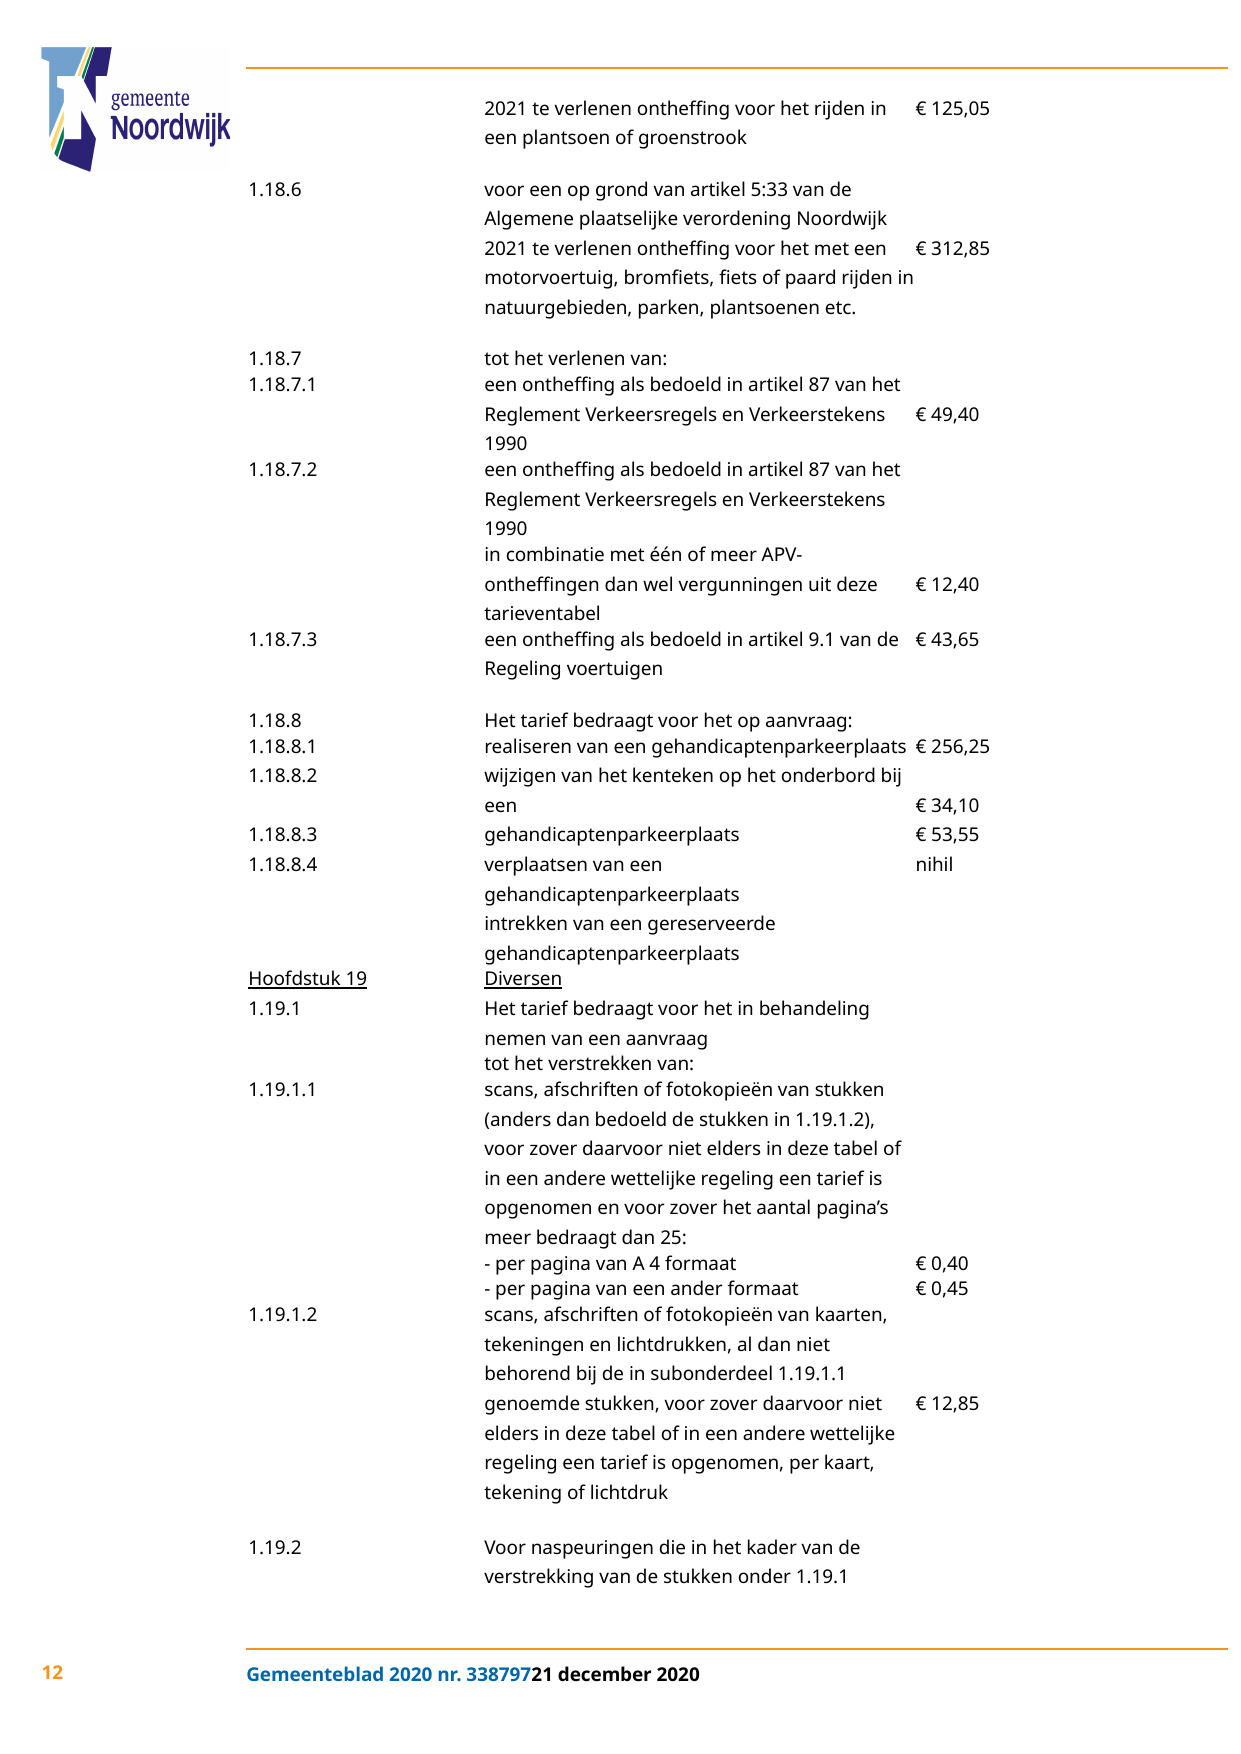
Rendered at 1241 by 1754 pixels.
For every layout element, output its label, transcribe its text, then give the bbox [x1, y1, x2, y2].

table_cell 1.19.1.1 [248, 1076, 484, 1250]
table_cell Het tarief bedraagt voor het op aanvraag: [484, 707, 915, 733]
table_cell [915, 681, 1033, 707]
picture [41, 47, 231, 172]
table_cell [484, 320, 915, 346]
table_cell € 125,05 [915, 95, 1033, 150]
table_cell scans, afschriften of fotokopieën van kaarten, tekeningen en lichtdrukken, al dan niet behorend bij de in subonderdeel 1.19.1.1 genoemde stukken, voor zover daarvoor niet elders in deze tabel of in een andere wettelijke regeling een tarief is opgenomen, per kaart, tekening of lichtdruk [484, 1301, 915, 1504]
table_cell Voor naspeuringen die in het kader van de verstrekking van de stukken onder 1.19.1 [484, 1505, 915, 1589]
table_cell 1.18.7.2 [248, 456, 484, 541]
table_cell [915, 707, 1033, 733]
table_cell [915, 456, 1033, 541]
table_cell [248, 1250, 484, 1276]
table_cell 1.18.7 [248, 346, 484, 371]
table_cell € 256,25 € 34,10 € 53,55 nihil [915, 733, 1033, 966]
table_cell [248, 150, 484, 176]
table_cell in combinatie met één of meer APV-ontheffingen dan wel vergunningen uit deze tarieventabel [484, 541, 915, 626]
table_cell [248, 320, 484, 346]
table_cell een ontheffing als bedoeld in artikel 9.1 van de Regeling voertuigen [484, 626, 915, 681]
table_cell [915, 966, 1033, 1051]
table_cell 1.18.7.1 [248, 371, 484, 456]
table_cell [248, 1051, 484, 1076]
table_cell 2021 te verlenen ontheffing voor het rijden in een plantsoen of groenstrook [484, 95, 915, 150]
table_cell € 12,85 [915, 1301, 1033, 1504]
table_cell € 312,85 [915, 176, 1033, 320]
table_cell [915, 1051, 1033, 1076]
table_cell [915, 150, 1033, 176]
table_cell 1.19.1.2 [248, 1301, 484, 1504]
table_cell 1.18.7.3 [248, 626, 484, 681]
table_cell € 0,40 [915, 1250, 1033, 1276]
table_cell [248, 95, 484, 150]
table_cell - per pagina van A 4 formaat [484, 1250, 915, 1276]
table_cell [248, 541, 484, 626]
table_cell [248, 1276, 484, 1301]
table_cell 1.19.2 [248, 1505, 484, 1589]
table_cell een ontheffing als bedoeld in artikel 87 van het Reglement Verkeersregels en Verkeerstekens 1990 [484, 456, 915, 541]
table_cell € 43,65 [915, 626, 1033, 681]
table_cell [484, 681, 915, 707]
table_cell 1.18.8 [248, 707, 484, 733]
table_cell [248, 681, 484, 707]
table_cell tot het verstrekken van: [484, 1051, 915, 1076]
table_cell € 0,45 [915, 1276, 1033, 1301]
table_cell tot het verlenen van: [484, 346, 915, 371]
table_cell [915, 1505, 1033, 1589]
table_cell - per pagina van een ander formaat [484, 1276, 915, 1301]
table_cell een ontheffing als bedoeld in artikel 87 van het Reglement Verkeersregels en Verkeerstekens 1990 [484, 371, 915, 456]
table_cell 1.18.8.1 1.18.8.2 1.18.8.3 1.18.8.4 [248, 733, 484, 966]
table_cell € 12,40 [915, 541, 1033, 626]
table_cell [915, 1076, 1033, 1250]
table_cell scans, afschriften of fotokopieën van stukken (anders dan bedoeld de stukken in 1.19.1.2), voor zover daarvoor niet elders in deze tabel of in een andere wettelijke regeling een tarief is opgenomen en voor zover het aantal pagina’s meer bedraagt dan 25: [484, 1076, 915, 1250]
table_cell realiseren van een gehandicaptenparkeerplaats wijzigen van het kenteken op het onderbord bij een gehandicaptenparkeerplaats verplaatsen van een gehandicaptenparkeerplaats intrekken van een gereserveerde gehandicaptenparkeerplaats [484, 733, 915, 966]
table_cell Diversen Het tarief bedraagt voor het in behandeling nemen van een aanvraag [484, 966, 915, 1051]
table_cell 1.18.6 [248, 176, 484, 320]
table_cell voor een op grond van artikel 5:33 van de Algemene plaatselijke verordening Noordwijk 2021 te verlenen ontheffing voor het met een motorvoertuig, bromfiets, fiets of paard rijden in natuurgebieden, parken, plantsoenen etc. [484, 176, 915, 320]
table_cell [484, 150, 915, 176]
table_cell Hoofdstuk 19 1.19.1 [248, 966, 484, 1051]
table_cell [915, 320, 1033, 346]
table_cell [915, 346, 1033, 371]
table_cell € 49,40 [915, 371, 1033, 456]
